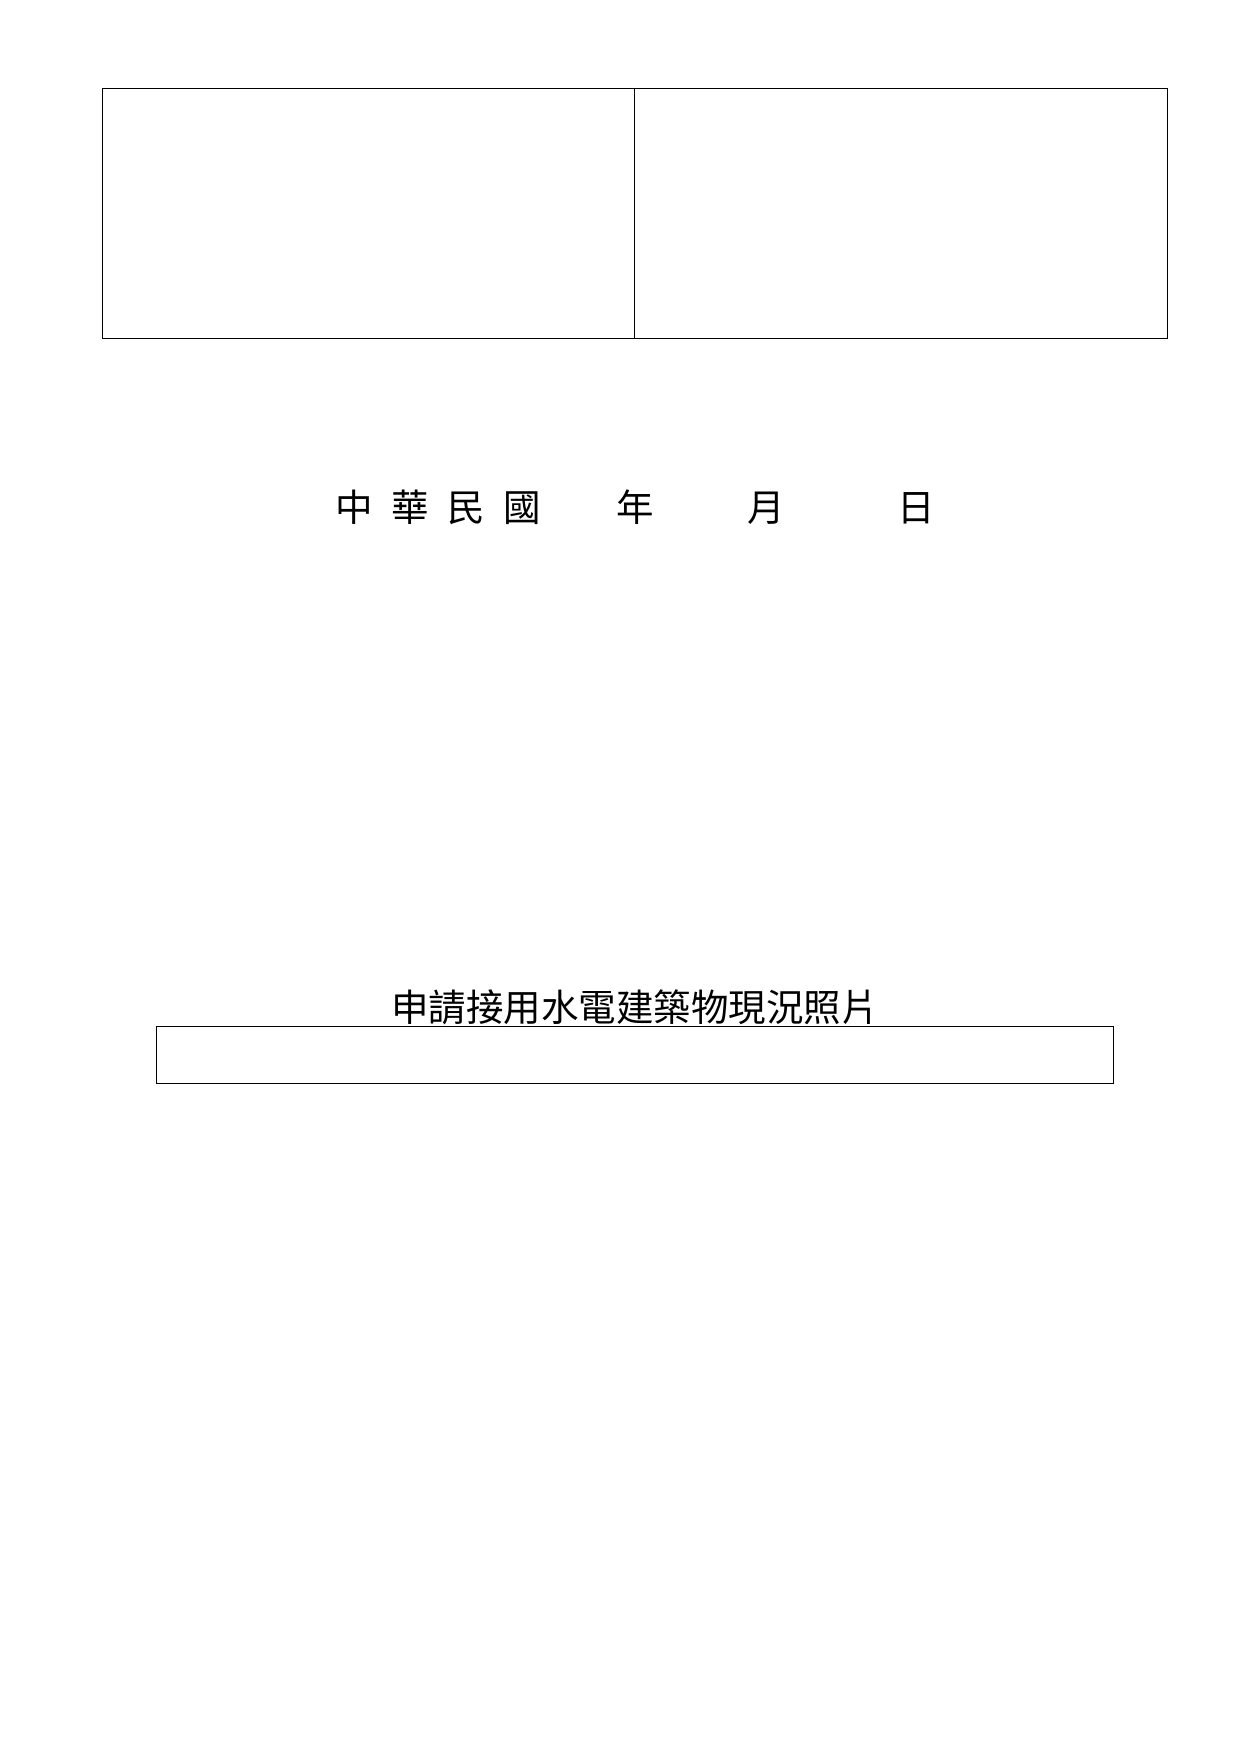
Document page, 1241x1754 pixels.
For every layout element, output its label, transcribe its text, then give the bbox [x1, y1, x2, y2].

table_header [103, 89, 634, 338]
table_header [635, 89, 1167, 338]
text 中 華 民 國 年 月 日 [89, 463, 1181, 526]
table_header 建築物正面 [157, 1027, 1113, 1083]
text 申請接用水電建築物現況照片 [89, 963, 1181, 1026]
